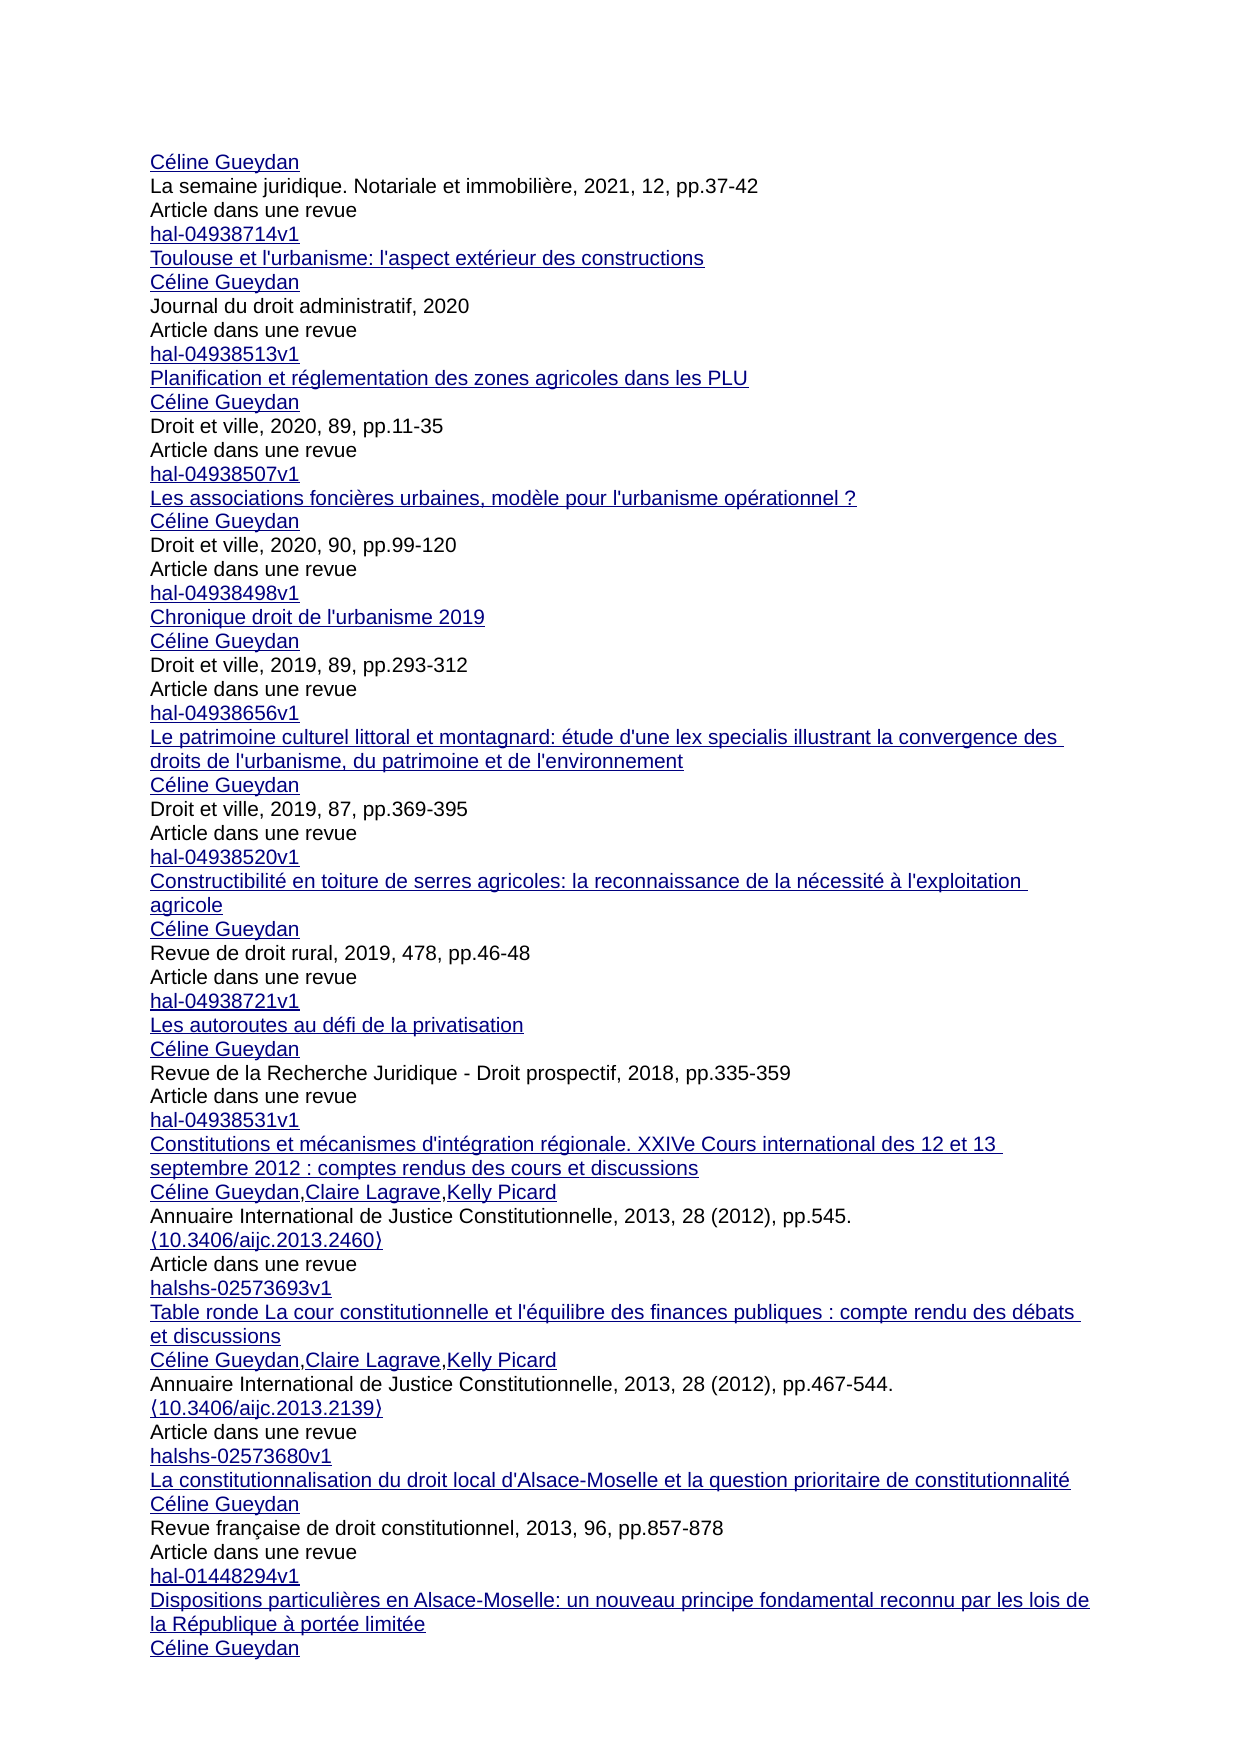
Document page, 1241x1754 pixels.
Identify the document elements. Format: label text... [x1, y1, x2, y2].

table_cell Toulouse et l'urbanisme: l'aspect extérieur des constructions Céline Gueydan Journal du droit administratif, 2020 Article dans une revue hal-04938513v1 [150, 246, 1090, 366]
table_cell Dispositions particulières en Alsace-Moselle: un nouveau principe fondamental reconnu par les lois de [150, 1588, 1090, 1608]
table_cell Les associations foncières urbaines, modèle pour l'urbanisme opérationnel ? Céline Gueydan Droit et ville, 2020, 90, pp.99-120 Article dans une revue hal-04938498v1 [150, 485, 1090, 605]
table_cell Constructibilité en toiture de serres agricoles: la reconnaissance de la nécessité à l'exploitation agricole Céline Gueydan Revue de droit rural, 2019, 478, pp.46-48 Article dans une revue hal-04938721v1 [150, 869, 1090, 1012]
table_cell la République à portée limitée Céline Gueydan [150, 1609, 1090, 1659]
table_cell Constitutions et mécanismes d'intégration régionale. XXIVe Cours international des 12 et 13 septembre 2012 : comptes rendus des cours et discussions Céline Gueydan,Claire Lagrave,Kelly Picard Annuaire International de Justice Constitutionnelle, 2013, 28 (2012), pp.545. ⟨10.3406/aijc.2013.2460⟩ Article dans une revue halshs-02573693v1 [150, 1132, 1090, 1300]
table_cell Chronique droit de l'urbanisme 2019 Céline Gueydan Droit et ville, 2019, 89, pp.293-312 Article dans une revue hal-04938656v1 [150, 605, 1090, 725]
table_cell La constitutionnalisation du droit local d'Alsace-Moselle et la question prioritaire de constitutionnalité Céline Gueydan Revue française de droit constitutionnel, 2013, 96, pp.857-878 Article dans une revue hal-01448294v1 [150, 1468, 1090, 1587]
table_cell Céline Gueydan La semaine juridique. Notariale et immobilière, 2021, 12, pp.37-42 Article dans une revue hal-04938714v1 [150, 150, 1090, 246]
table_cell Planification et réglementation des zones agricoles dans les PLU Céline Gueydan Droit et ville, 2020, 89, pp.11-35 Article dans une revue hal-04938507v1 [150, 366, 1090, 485]
table_cell Le patrimoine culturel littoral et montagnard: étude d'une lex specialis illustrant la convergence des droits de l'urbanisme, du patrimoine et de l'environnement Céline Gueydan Droit et ville, 2019, 87, pp.369-395 Article dans une revue hal-04938520v1 [150, 725, 1090, 869]
table_cell Les autoroutes au défi de la privatisation Céline Gueydan Revue de la Recherche Juridique - Droit prospectif, 2018, pp.335-359 Article dans une revue hal-04938531v1 [150, 1013, 1090, 1132]
table_cell Table ronde La cour constitutionnelle et l'équilibre des finances publiques : compte rendu des débats et discussions Céline Gueydan,Claire Lagrave,Kelly Picard Annuaire International de Justice Constitutionnelle, 2013, 28 (2012), pp.467-544. ⟨10.3406/aijc.2013.2139⟩ Article dans une revue halshs-02573680v1 [150, 1300, 1090, 1468]
